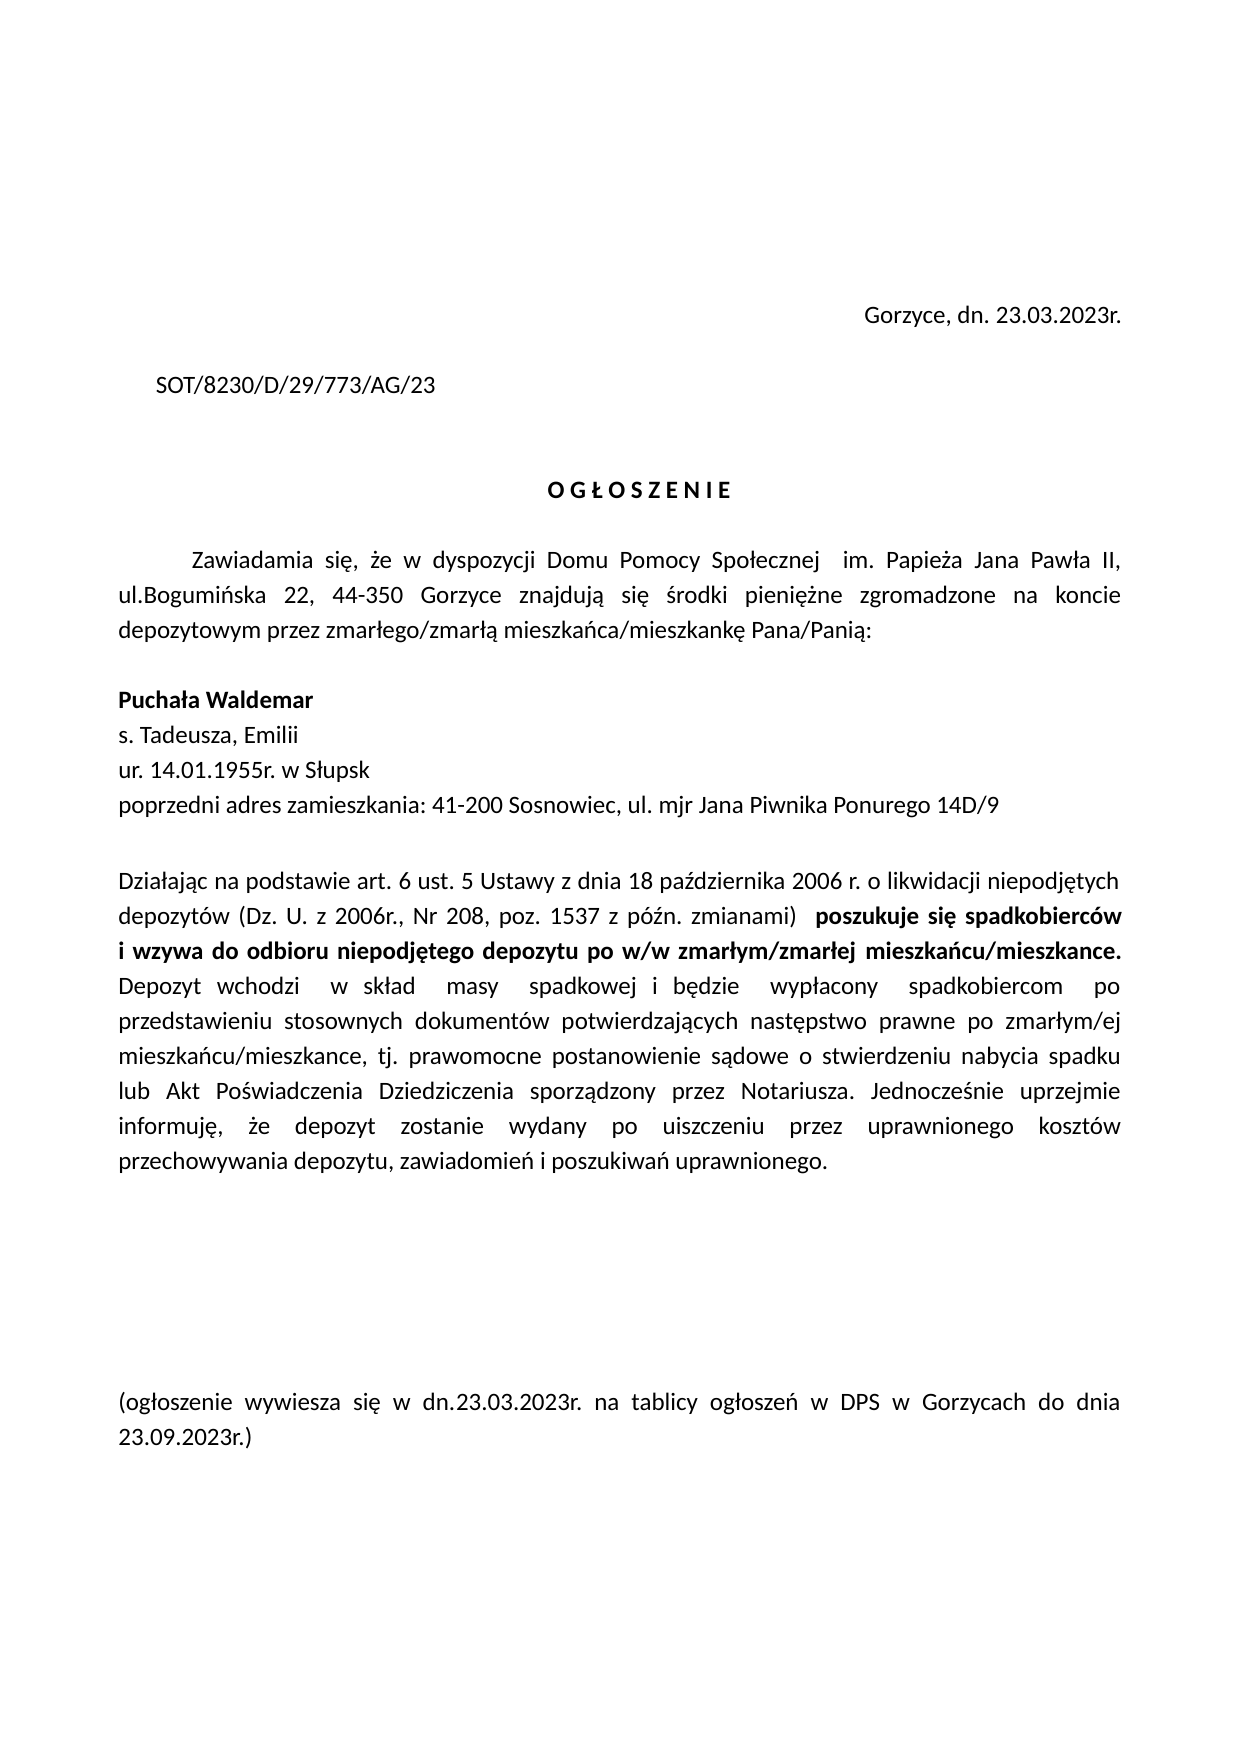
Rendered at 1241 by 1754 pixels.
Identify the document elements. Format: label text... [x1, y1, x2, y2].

text s. Tadeusza, Emilii [118, 719, 1122, 749]
text Gorzyce, dn. 23.03.2023r. [118, 299, 1122, 329]
text SOT/8230/D/29/773/AG/23 [156, 369, 1122, 399]
text (ogłoszenie wywiesza się w dn.23.03.2023r. na tablicy ogłoszeń w DPS w Gorzycach do dnia 23.09.2023r.) [118, 1386, 1122, 1452]
text Zawiadamia się, że w dyspozycji Domu Pomocy Społecznej im. Papieża Jana Pawła II, ul.Bogumińska 22, 44-350 Gorzyce znajdują się środki pieniężne zgromadzone na koncie depozytowym przez zmarłego/zmarłą mieszkańca/mieszkankę Pana/Panią: [118, 544, 1122, 644]
text poprzedni adres zamieszkania: 41-200 Sosnowiec, ul. mjr Jana Piwnika Ponurego 14D/9 [118, 789, 1122, 819]
text O G Ł O S Z E N I E [156, 474, 1122, 504]
text Działając na podstawie art. 6 ust. 5 Ustawy z dnia 18 października 2006 r. o likwidacji niepodjętych depozytów (Dz. U. z 2006r., Nr 208, poz. 1537 z późn. zmianami) poszukuje się spadkobierców i wzywa do odbioru niepodjętego depozytu po w/w zmarłym/zmarłej mieszkańcu/mieszkance. Depozyt wchodzi w skład masy spadkowej i będzie wypłacony spadkobiercom po przedstawieniu stosownych dokumentów potwierdzających następstwo prawne po zmarłym/ej mieszkańcu/mieszkance, tj. prawomocne postanowienie sądowe o stwierdzeniu nabycia spadku lub Akt Poświadczenia Dziedziczenia sporządzony przez Notariusza. Jednocześnie uprzejmie informuję, że depozyt zostanie wydany po uiszczeniu przez uprawnionego kosztów przechowywania depozytu, zawiadomień i poszukiwań uprawnionego. [118, 865, 1122, 1176]
text Puchała Waldemar [118, 684, 1122, 714]
text ur. 14.01.1955r. w Słupsk [118, 754, 1122, 784]
